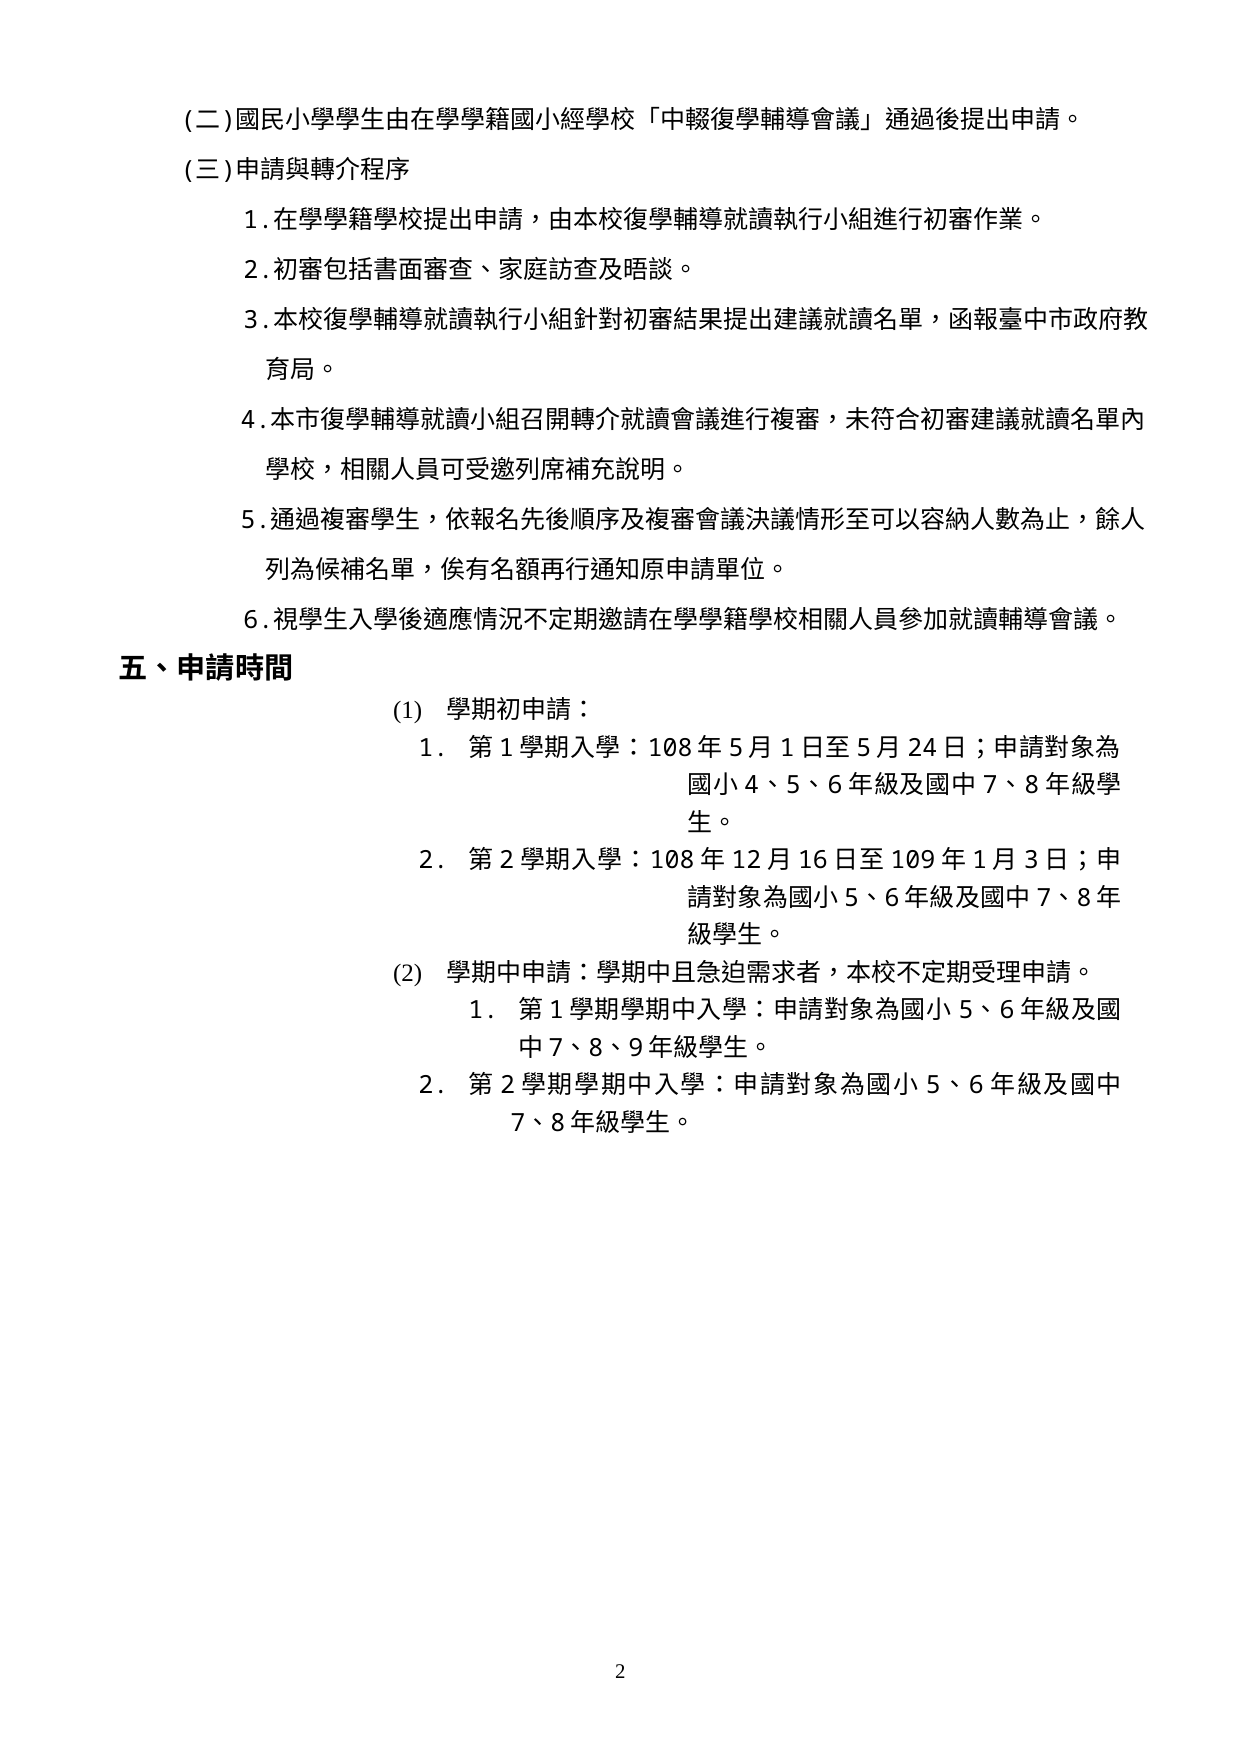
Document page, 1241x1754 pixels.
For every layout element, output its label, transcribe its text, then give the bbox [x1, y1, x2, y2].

list 第1學期學期中入學：申請對象為國小5、6年級及國中7、8、9年級學生。 [468, 989, 1122, 1064]
text 2.初審包括書面審查、家庭訪查及晤談。 [118, 239, 1159, 289]
list 第1學期入學：108年5月1日至5月24日；申請對象為國小4、5、6年級及國中7、8年級學生。 [418, 726, 1122, 839]
text 3.本校復學輔導就讀執行小組針對初審結果提出建議就讀名單，函報臺中市政府教育局。 [243, 289, 1159, 389]
text 6.視學生入學後適應情況不定期邀請在學學籍學校相關人員參加就讀輔導會議。 [118, 589, 1159, 639]
list 第2學期學期中入學：申請對象為國小5、6年級及國中7、8年級學生。 [418, 1064, 1122, 1139]
text 五、申請時間 [118, 639, 1159, 689]
text 1.在學學籍學校提出申請，由本校復學輔導就讀執行小組進行初審作業。 [243, 189, 1159, 239]
list 學期中申請：學期中且急迫需求者，本校不定期受理申請。 [393, 951, 1122, 989]
text (二)國民小學學生由在學學籍國小經學校「中輟復學輔導會議」通過後提出申請。 [118, 89, 1159, 139]
text (三)申請與轉介程序 [118, 139, 1159, 189]
text 5.通過複審學生，依報名先後順序及複審會議決議情形至可以容納人數為止，餘人列為候補名單，俟有名額再行通知原申請單位。 [240, 489, 1159, 589]
text 4.本市復學輔導就讀小組召開轉介就讀會議進行複審，未符合初審建議就讀名單內學校，相關人員可受邀列席補充說明。 [240, 389, 1159, 489]
list 第2學期入學：108年12月16日至109年1月3日；申請對象為國小5、6年級及國中7、8年級學生。 [418, 839, 1122, 951]
list 學期初申請： [393, 689, 1122, 726]
